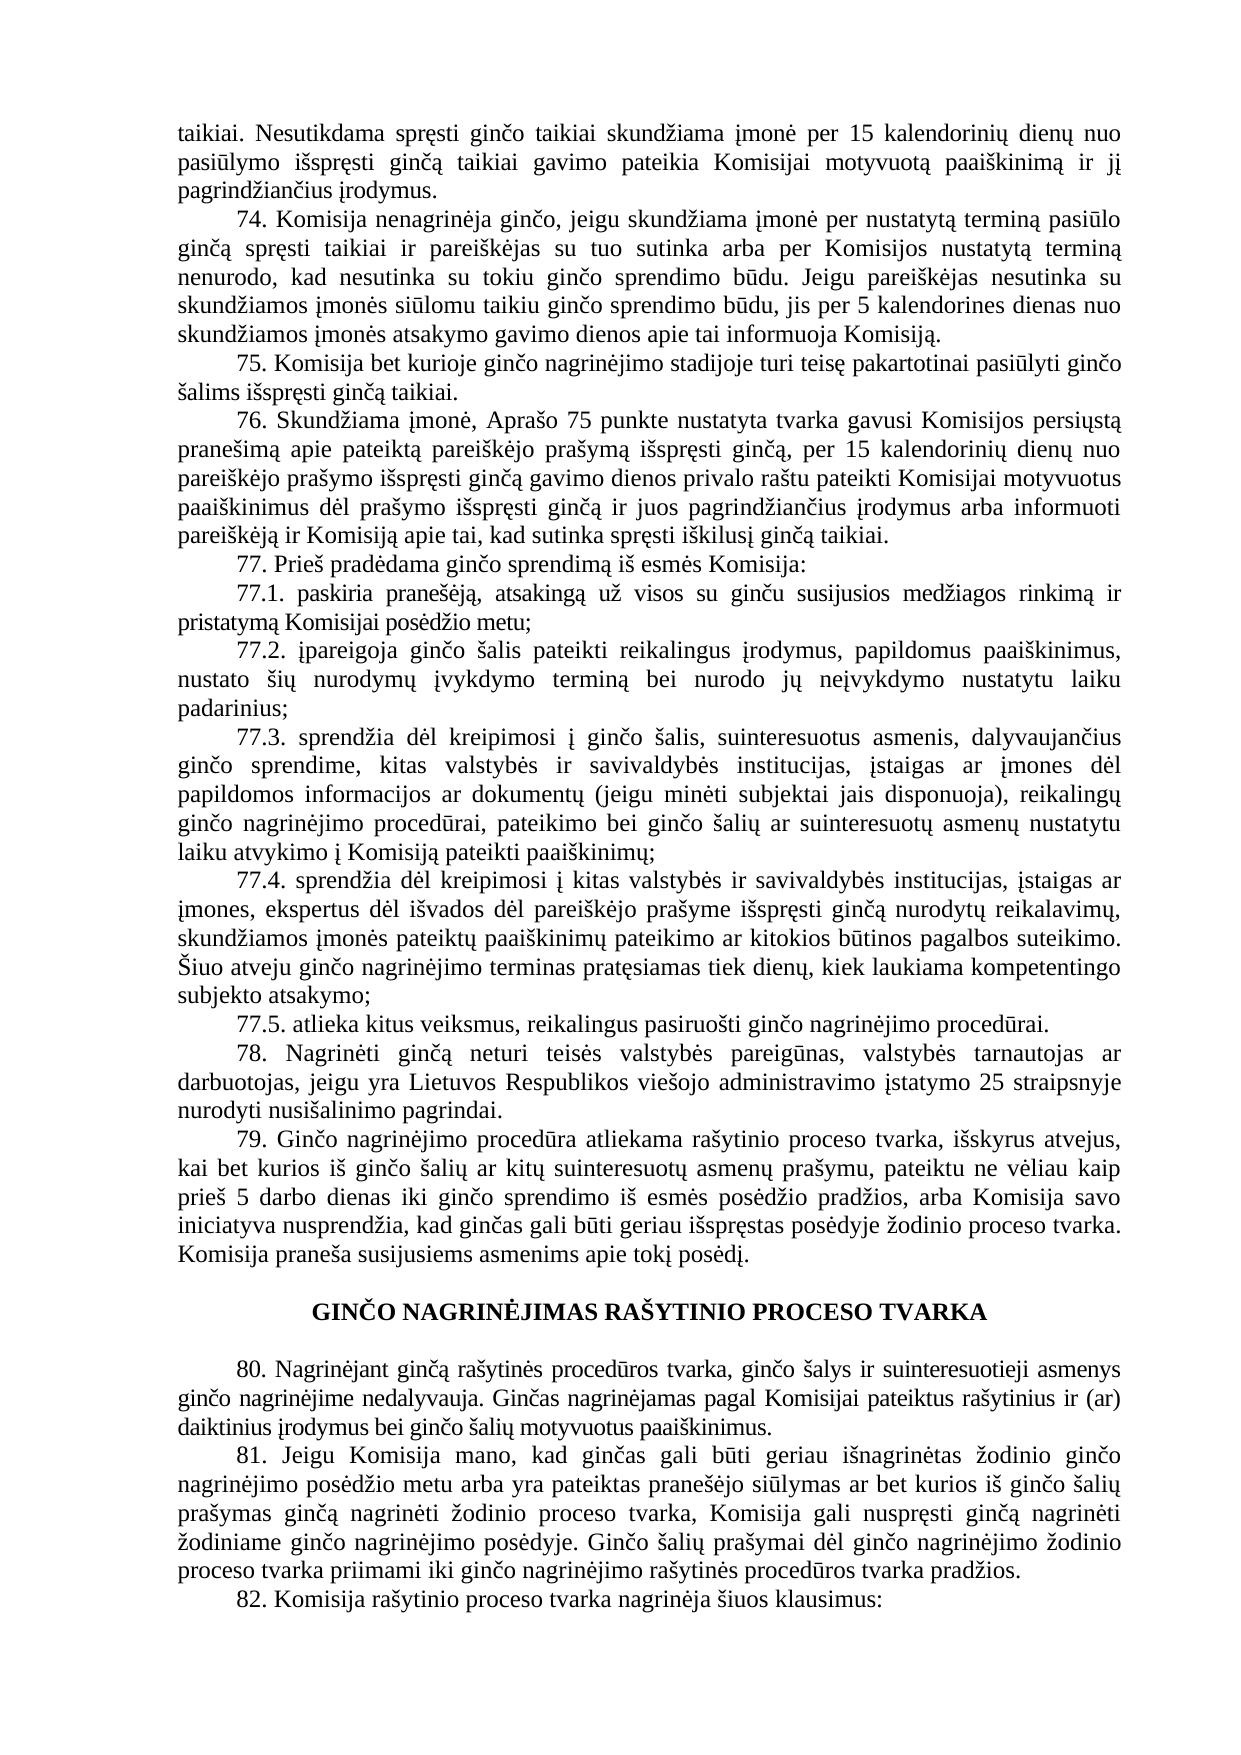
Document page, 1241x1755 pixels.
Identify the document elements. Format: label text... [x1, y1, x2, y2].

text 78. Nagrinėti ginčą neturi teisės valstybės pareigūnas, valstybės tarnautojas ar darbuotojas, jeigu yra Lietuvos Respublikos viešojo administravimo įstatymo 25 straipsnyje nurodyti nusišalinimo pagrindai. [177, 1038, 1122, 1124]
text 81. Jeigu Komisija mano, kad ginčas gali būti geriau išnagrinėtas žodinio ginčo nagrinėjimo posėdžio metu arba yra pateiktas pranešėjo siūlymas ar bet kurios iš ginčo šalių prašymas ginčą nagrinėti žodinio proceso tvarka, Komisija gali nuspręsti ginčą nagrinėti žodiniame ginčo nagrinėjimo posėdyje. Ginčo šalių prašymai dėl ginčo nagrinėjimo žodinio proceso tvarka priimami iki ginčo nagrinėjimo rašytinės procedūros tvarka pradžios. [177, 1441, 1122, 1584]
text taikiai. Nesutikdama spręsti ginčo taikiai skundžiama įmonė per 15 kalendorinių dienų nuo pasiūlymo išspręsti ginčą taikiai gavimo pateikia Komisijai motyvuotą paaiškinimą ir jį pagrindžiančius įrodymus. [177, 118, 1122, 204]
text 77.4. sprendžia dėl kreipimosi į kitas valstybės ir savivaldybės institucijas, įstaigas ar įmones, ekspertus dėl išvados dėl pareiškėjo prašyme išspręsti ginčą nurodytų reikalavimų, skundžiamos įmonės pateiktų paaiškinimų pateikimo ar kitokios būtinos pagalbos suteikimo. Šiuo atveju ginčo nagrinėjimo terminas pratęsiamas tiek dienų, kiek laukiama kompetentingo subjekto atsakymo; [177, 866, 1122, 1009]
text 77.3. sprendžia dėl kreipimosi į ginčo šalis, suinteresuotus asmenis, dalyvaujančius ginčo sprendime, kitas valstybės ir savivaldybės institucijas, įstaigas ar įmones dėl papildomos informacijos ar dokumentų (jeigu minėti subjektai jais disponuoja), reikalingų ginčo nagrinėjimo procedūrai, pateikimo bei ginčo šalių ar suinteresuotų asmenų nustatytu laiku atvykimo į Komisiją pateikti paaiškinimų; [177, 722, 1122, 866]
text GINČO NAGRINĖJIMAS RAŠYTINIO PROCESO TVARKA [177, 1297, 1122, 1326]
text 75. Komisija bet kurioje ginčo nagrinėjimo stadijoje turi teisę pakartotinai pasiūlyti ginčo šalims išspręsti ginčą taikiai. [177, 348, 1122, 406]
text 76. Skundžiama įmonė, Aprašo 75 punkte nustatyta tvarka gavusi Komisijos persiųstą pranešimą apie pateiktą pareiškėjo prašymą išspręsti ginčą, per 15 kalendorinių dienų nuo pareiškėjo prašymo išspręsti ginčą gavimo dienos privalo raštu pateikti Komisijai motyvuotus paaiškinimus dėl prašymo išspręsti ginčą ir juos pagrindžiančius įrodymus arba informuoti pareiškėją ir Komisiją apie tai, kad sutinka spręsti iškilusį ginčą taikiai. [177, 406, 1122, 549]
text 74. Komisija nenagrinėja ginčo, jeigu skundžiama įmonė per nustatytą terminą pasiūlo ginčą spręsti taikiai ir pareiškėjas su tuo sutinka arba per Komisijos nustatytą terminą nenurodo, kad nesutinka su tokiu ginčo sprendimo būdu. Jeigu pareiškėjas nesutinka su skundžiamos įmonės siūlomu taikiu ginčo sprendimo būdu, jis per 5 kalendorines dienas nuo skundžiamos įmonės atsakymo gavimo dienos apie tai informuoja Komisiją. [177, 204, 1122, 348]
text 79. Ginčo nagrinėjimo procedūra atliekama rašytinio proceso tvarka, išskyrus atvejus, kai bet kurios iš ginčo šalių ar kitų suinteresuotų asmenų prašymu, pateiktu ne vėliau kaip prieš 5 darbo dienas iki ginčo sprendimo iš esmės posėdžio pradžios, arba Komisija savo iniciatyva nusprendžia, kad ginčas gali būti geriau išspręstas posėdyje žodinio proceso tvarka. Komisija praneša susijusiems asmenims apie tokį posėdį. [177, 1124, 1122, 1268]
text 77.2. įpareigoja ginčo šalis pateikti reikalingus įrodymus, papildomus paaiškinimus, nustato šių nurodymų įvykdymo terminą bei nurodo jų neįvykdymo nustatytu laiku padarinius; [177, 636, 1122, 722]
text 77. Prieš pradėdama ginčo sprendimą iš esmės Komisija: [177, 549, 1122, 578]
text 80. Nagrinėjant ginčą rašytinės procedūros tvarka, ginčo šalys ir suinteresuotieji asmenys ginčo nagrinėjime nedalyvauja. Ginčas nagrinėjamas pagal Komisijai pateiktus rašytinius ir (ar) daiktinius įrodymus bei ginčo šalių motyvuotus paaiškinimus. [177, 1354, 1122, 1441]
text 77.5. atlieka kitus veiksmus, reikalingus pasiruošti ginčo nagrinėjimo procedūrai. [177, 1009, 1122, 1038]
text 82. Komisija rašytinio proceso tvarka nagrinėja šiuos klausimus: [177, 1584, 1122, 1613]
text 77.1. paskiria pranešėją, atsakingą už visos su ginču susijusios medžiagos rinkimą ir pristatymą Komisijai posėdžio metu; [177, 578, 1122, 636]
